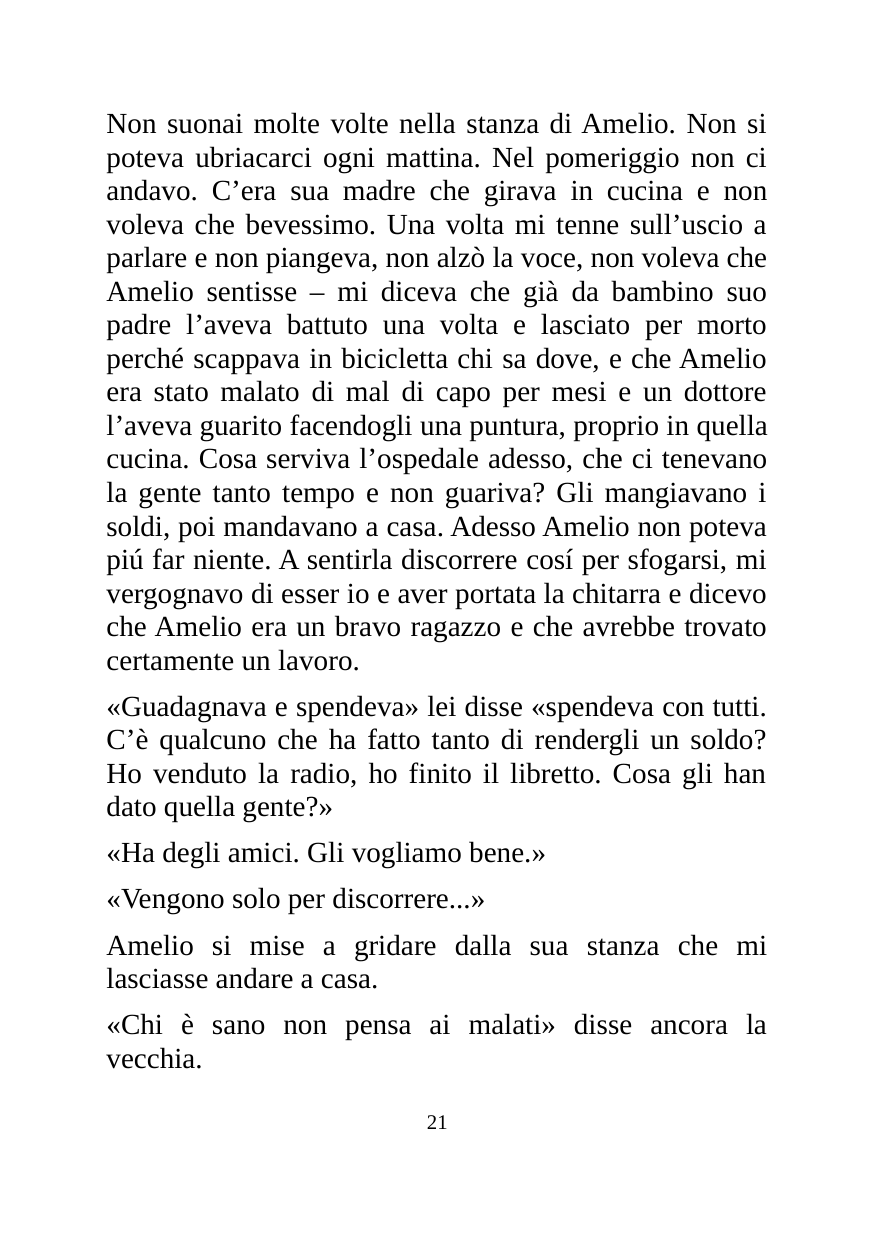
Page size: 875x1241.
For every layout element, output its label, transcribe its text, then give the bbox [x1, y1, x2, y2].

text Amelio si mise a gridare dalla sua stanza che mi lasciasse andare a casa. [106, 928, 768, 995]
text «Vengono solo per discorrere...» [106, 882, 768, 915]
text «Chi è sano non pensa ai malati» disse ancora la vecchia. [106, 1007, 768, 1074]
text «Guadagnava e spendeva» lei disse «spendeva con tutti. C’è qualcuno che ha fatto tanto di rendergli un soldo? Ho venduto la radio, ho finito il libretto. Cosa gli han dato quella gente?» [106, 689, 768, 823]
text «Ha degli amici. Gli vogliamo bene.» [106, 836, 768, 869]
text Non suonai molte volte nella stanza di Amelio. Non si poteva ubriacarci ogni mattina. Nel pomeriggio non ci andavo. C’era sua madre che girava in cucina e non voleva che bevessimo. Una volta mi tenne sull’uscio a parlare e non piangeva, non alzò la voce, non voleva che Amelio sentisse – mi diceva che già da bambino suo padre l’aveva battuto una volta e lasciato per morto perché scappava in bicicletta chi sa dove, e che Amelio era stato malato di mal di capo per mesi e un dottore l’aveva guarito facendogli una puntura, proprio in quella cucina. Cosa serviva l’ospedale adesso, che ci tenevano la gente tanto tempo e non guariva? Gli mangiavano i soldi, poi mandavano a casa. Adesso Amelio non poteva piú far niente. A sentirla discorrere cosí per sfogarsi, mi vergognavo di esser io e aver portata la chitarra e dicevo che Amelio era un bravo ragazzo e che avrebbe trovato certamente un lavoro. [106, 106, 768, 676]
